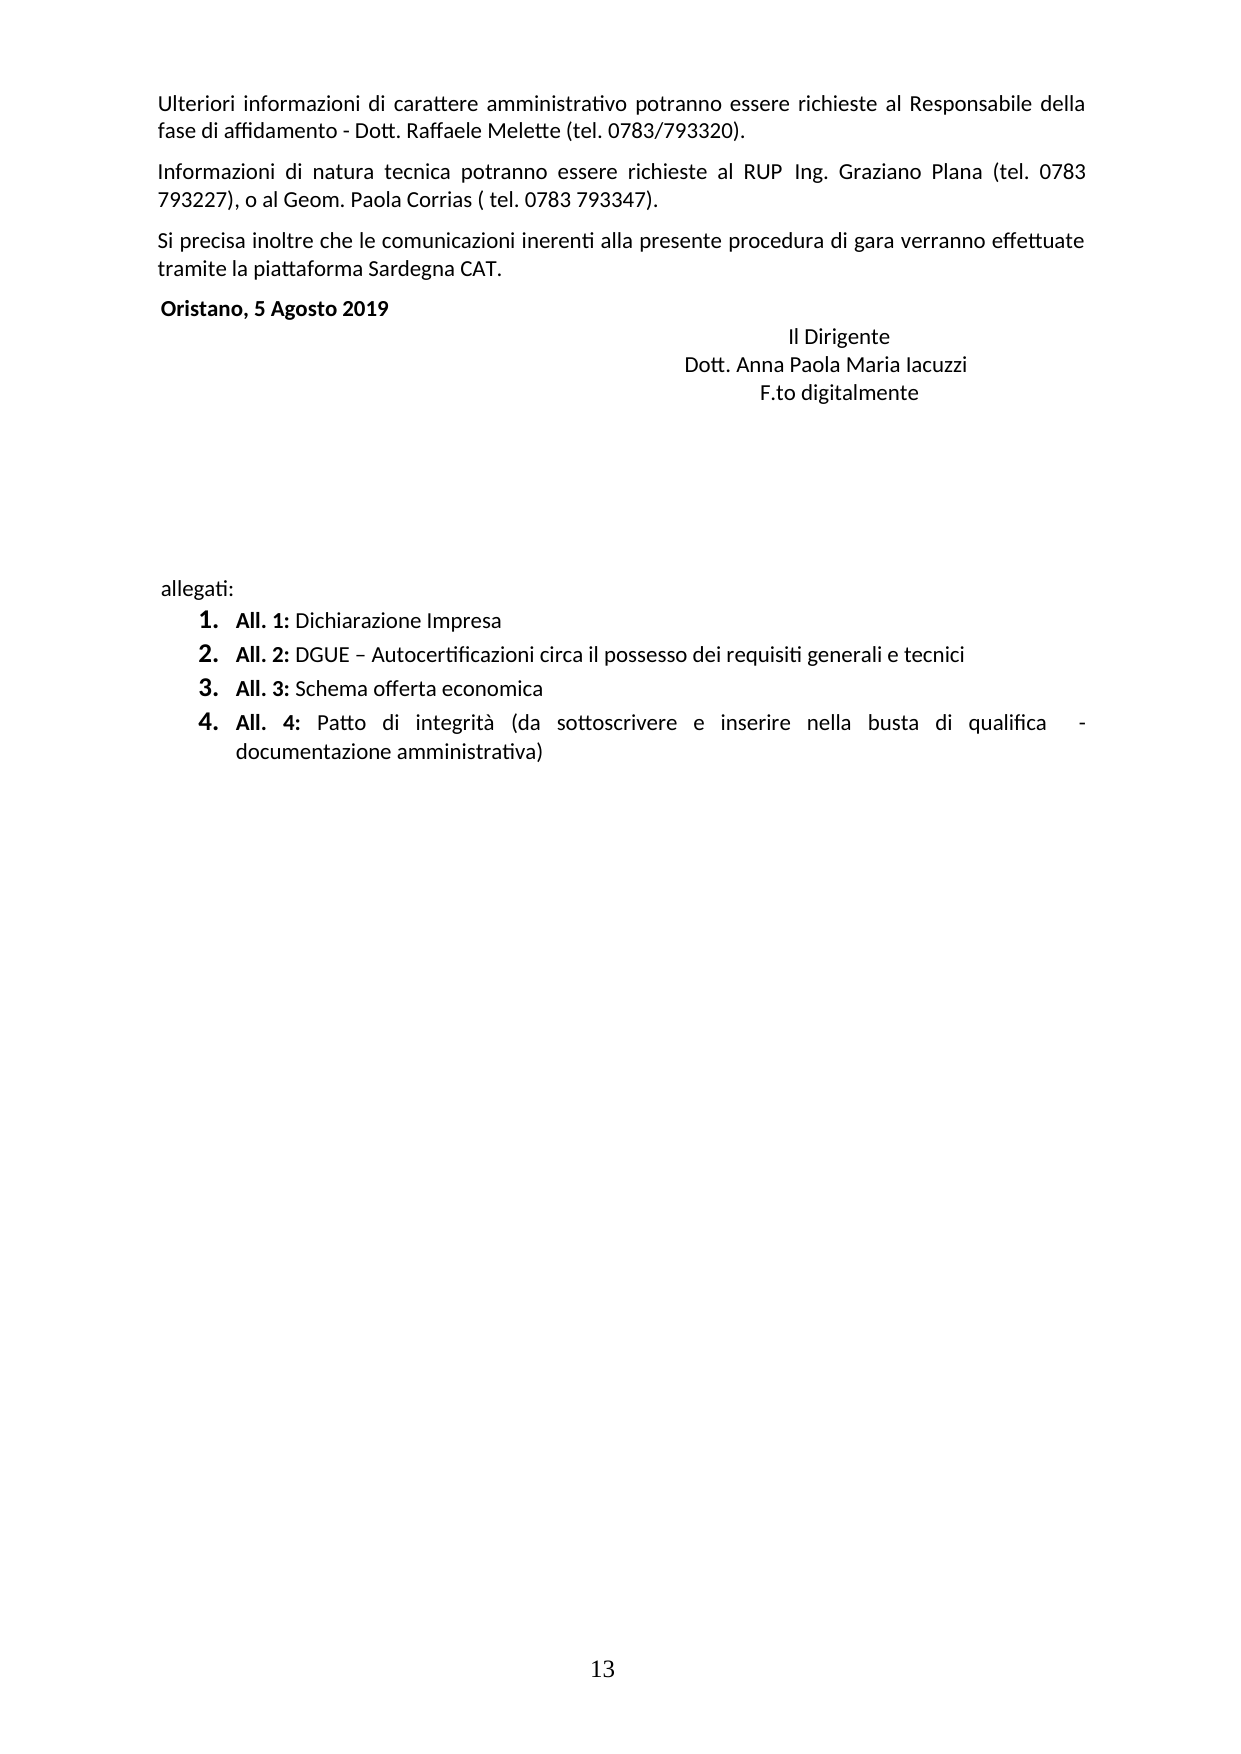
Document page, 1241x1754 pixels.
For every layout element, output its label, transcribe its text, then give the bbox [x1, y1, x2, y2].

text Oristano, 5 Agosto 2019 [161, 294, 1087, 322]
text Si precisa inoltre che le comunicazioni inerenti alla presente procedura di gara verranno effettuate tramite la piattaforma Sardegna CAT. [157, 226, 1087, 282]
list All. 3: Schema offerta economica [198, 670, 1087, 703]
text Dott. Anna Paola Maria Iacuzzi [161, 350, 1087, 378]
text F.to digitalmente [161, 378, 1087, 406]
text Ulteriori informazioni di carattere amministrativo potranno essere richieste al Responsabile della fase di affidamento - Dott. Raffaele Melette (tel. 0783/793320). [158, 89, 1087, 145]
list All. 4: Patto di integrità (da sottoscrivere e inserire nella busta di qualifica - documentazione amministrativa) [198, 704, 1087, 765]
text allegati: [161, 574, 1087, 602]
list All. 1: Dichiarazione Impresa [198, 603, 1087, 636]
text Informazioni di natura tecnica potranno essere richieste al RUP Ing. Graziano Plana (tel. 0783 793227), o al Geom. Paola Corrias ( tel. 0783 793347). [157, 157, 1087, 213]
list All. 2: DGUE – Autocertificazioni circa il possesso dei requisiti generali e tecnici [198, 637, 1087, 669]
text Il Dirigente [161, 322, 1087, 350]
